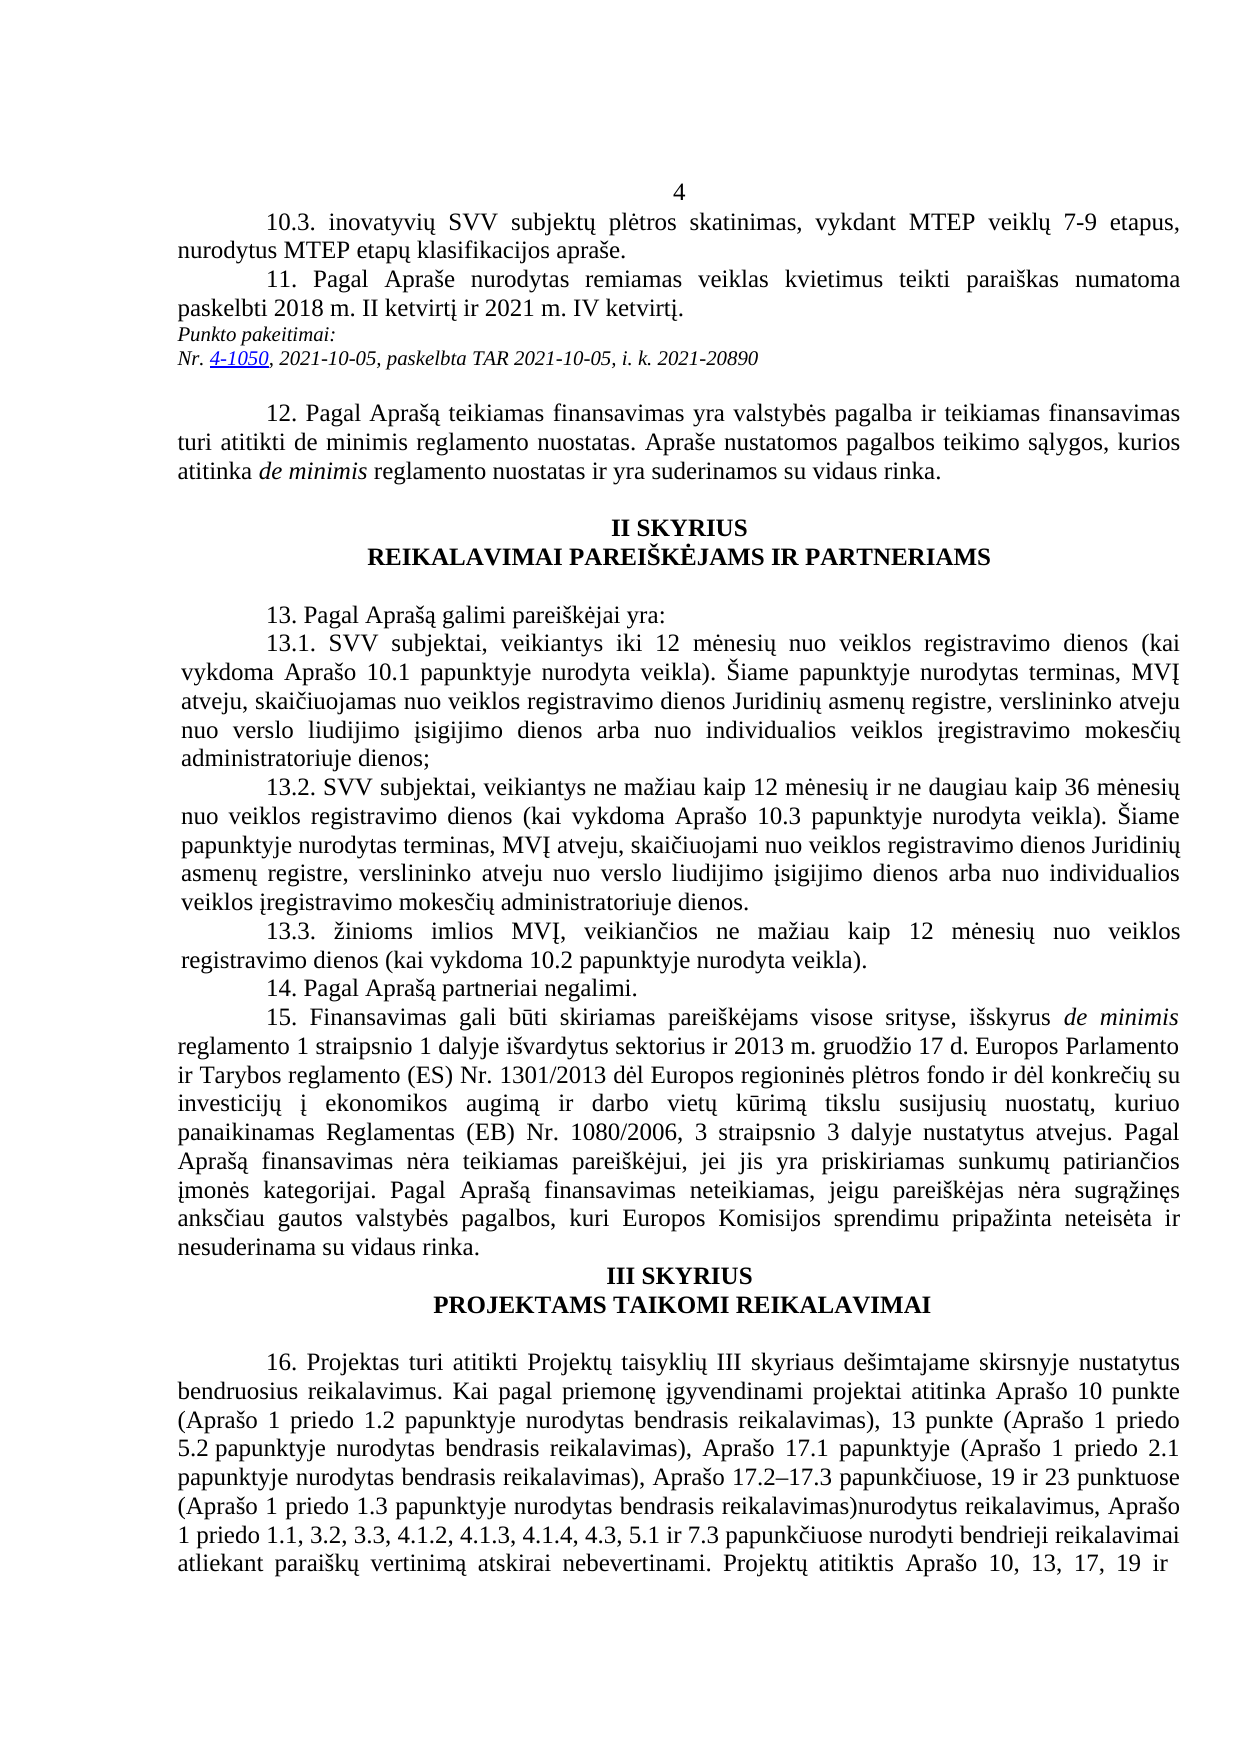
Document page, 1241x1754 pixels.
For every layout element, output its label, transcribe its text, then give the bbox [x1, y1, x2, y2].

text 10.3. inovatyvių SVV subjektų plėtros skatinimas, vykdant MTEP veiklų 7-9 etapus, nurodytus MTEP etapų klasifikacijos apraše. [177, 207, 1181, 264]
text 13.2. SVV subjektai, veikiantys ne mažiau kaip 12 mėnesių ir ne daugiau kaip 36 mėnesių nuo veiklos registravimo dienos (kai vykdoma Aprašo 10.3 papunktyje nurodyta veikla). Šiame papunktyje nurodytas terminas, MVĮ atveju, skaičiuojami nuo veiklos registravimo dienos Juridinių asmenų registre, verslininko atveju nuo verslo liudijimo įsigijimo dienos arba nuo individualios veiklos įregistravimo mokesčių administratoriuje dienos. [181, 772, 1181, 916]
text 13. Pagal Aprašą galimi pareiškėjai yra: [181, 600, 1181, 628]
text 13.3. žinioms imlios MVĮ, veikiančios ne mažiau kaip 12 mėnesių nuo veiklos registravimo dienos (kai vykdoma 10.2 papunktyje nurodyta veikla). [181, 916, 1181, 973]
text 11. Pagal Apraše nurodytas remiamas veiklas kvietimus teikti paraiškas numatoma paskelbti 2018 m. II ketvirtį ir 2021 m. IV ketvirtį. [177, 264, 1181, 322]
text 12. Pagal Aprašą teikiamas finansavimas yra valstybės pagalba ir teikiamas finansavimas turi atitikti de minimis reglamento nuostatas. Apraše nustatomos pagalbos teikimo sąlygos, kurios atitinka de minimis reglamento nuostatas ir yra suderinamos su vidaus rinka. [177, 398, 1181, 485]
text Nr. 4-1050, 2021-10-05, paskelbta TAR 2021-10-05, i. k. 2021-20890 [177, 346, 1181, 370]
text 14. Pagal Aprašą partneriai negalimi. [177, 973, 1181, 1002]
text 16. Projektas turi atitikti Projektų taisyklių III skyriaus dešimtajame skirsnyje nustatytus bendruosius reikalavimus. Kai pagal priemonę įgyvendinami projektai atitinka Aprašo 10 punkte (Aprašo 1 priedo 1.2 papunktyje nurodytas bendrasis reikalavimas), 13 punkte (Aprašo 1 priedo 5.2 papunktyje nurodytas bendrasis reikalavimas), Aprašo 17.1 papunktyje (Aprašo 1 priedo 2.1 papunktyje nurodytas bendrasis reikalavimas), Aprašo 17.2–17.3 papunkčiuose, 19 ir 23 punktuose (Aprašo 1 priedo 1.3 papunktyje nurodytas bendrasis reikalavimas)nurodytus reikalavimus, Aprašo 1 priedo 1.1, 3.2, 3.3, 4.1.2, 4.1.3, 4.1.4, 4.3, 5.1 ir 7.3 papunkčiuose nurodyti bendrieji reikalavimai atliekant paraiškų vertinimą atskirai nebevertinami. Projektų atitiktis Aprašo 10, 13, 17, 19 ir [177, 1347, 1181, 1577]
text Punkto pakeitimai: [177, 322, 1181, 346]
text III SKYRIUS [177, 1261, 1181, 1290]
text REIKALAVIMAI PAREIŠKĖJAMS IR PARTNERIAMS [177, 542, 1181, 571]
text II SKYRIUS [177, 513, 1181, 542]
text 13.1. SVV subjektai, veikiantys iki 12 mėnesių nuo veiklos registravimo dienos (kai vykdoma Aprašo 10.1 papunktyje nurodyta veikla). Šiame papunktyje nurodytas terminas, MVĮ atveju, skaičiuojamas nuo veiklos registravimo dienos Juridinių asmenų registre, verslininko atveju nuo verslo liudijimo įsigijimo dienos arba nuo individualios veiklos įregistravimo mokesčių administratoriuje dienos; [181, 628, 1181, 772]
text 15. Finansavimas gali būti skiriamas pareiškėjams visose srityse, išskyrus de minimis reglamento 1 straipsnio 1 dalyje išvardytus sektorius ir 2013 m. gruodžio 17 d. Europos Parlamento ir Tarybos reglamento (ES) Nr. 1301/2013 dėl Europos regioninės plėtros fondo ir dėl konkrečių su investicijų į ekonomikos augimą ir darbo vietų kūrimą tikslu susijusių nuostatų, kuriuo panaikinamas Reglamentas (EB) Nr. 1080/2006, 3 straipsnio 3 dalyje nustatytus atvejus. Pagal Aprašą finansavimas nėra teikiamas pareiškėjui, jei jis yra priskiriamas sunkumų patiriančios įmonės kategorijai. Pagal Aprašą finansavimas neteikiamas, jeigu pareiškėjas nėra sugrąžinęs anksčiau gautos valstybės pagalbos, kuri Europos Komisijos sprendimu pripažinta neteisėta ir nesuderinama su vidaus rinka. [177, 1002, 1181, 1261]
text PROJEKTAMS TAIKOMI REIKALAVIMAI [177, 1290, 1181, 1318]
